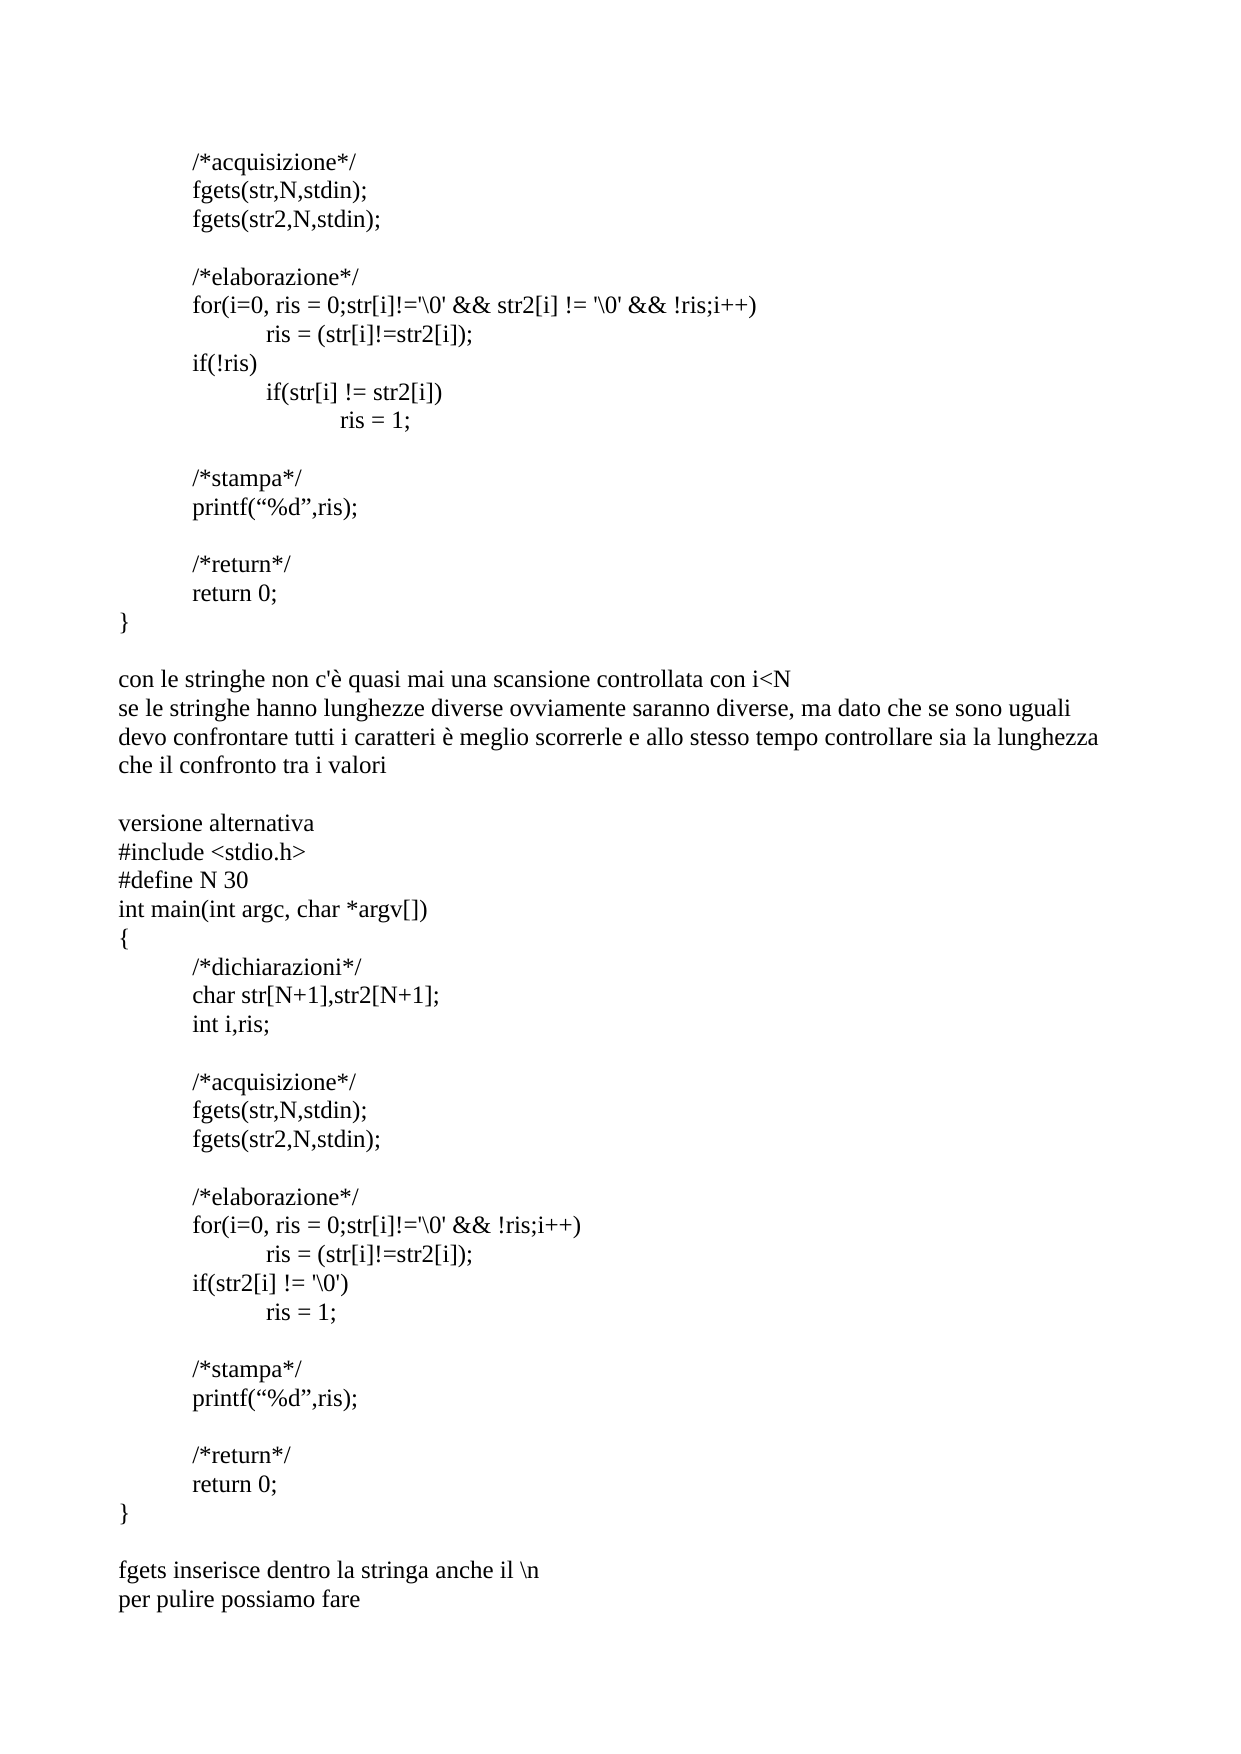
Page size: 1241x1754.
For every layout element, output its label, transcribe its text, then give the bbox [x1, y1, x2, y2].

text int main(int argc, char *argv[]) [118, 894, 1122, 923]
text /*acquisizione*/ [118, 147, 1122, 176]
text int i,ris; [118, 1009, 1122, 1038]
text return 0; [118, 1469, 1122, 1498]
text fgets inserisce dentro la stringa anche il \n [118, 1556, 1122, 1584]
text if(str[i] != str2[i]) [118, 377, 1122, 406]
text } [118, 607, 1122, 636]
text fgets(str2,N,stdin); [118, 1124, 1122, 1153]
text fgets(str2,N,stdin); [118, 204, 1122, 233]
text ris = (str[i]!=str2[i]); [118, 1239, 1122, 1268]
text ris = (str[i]!=str2[i]); [118, 319, 1122, 348]
text fgets(str,N,stdin); [118, 176, 1122, 204]
text } [118, 1498, 1122, 1527]
text versione alternativa [118, 808, 1122, 837]
text ris = 1; [118, 406, 1122, 434]
text #include <stdio.h> [118, 837, 1122, 866]
text fgets(str,N,stdin); [118, 1096, 1122, 1124]
text /*return*/ [118, 1441, 1122, 1469]
text /*elaborazione*/ [118, 262, 1122, 291]
text /*elaborazione*/ [118, 1182, 1122, 1211]
text se le stringhe hanno lunghezze diverse ovviamente saranno diverse, ma dato che se sono uguali devo confrontare tutti i caratteri è meglio scorrerle e allo stesso tempo controllare sia la lunghezza che il confronto tra i valori [118, 693, 1122, 779]
text /*acquisizione*/ [118, 1067, 1122, 1096]
text /*stampa*/ [118, 1354, 1122, 1383]
text if(str2[i] != '\0') [118, 1268, 1122, 1297]
text return 0; [118, 578, 1122, 607]
text /*stampa*/ [118, 463, 1122, 492]
text char str[N+1],str2[N+1]; [118, 981, 1122, 1009]
text con le stringhe non c'è quasi mai una scansione controllata con i<N [118, 664, 1122, 693]
text printf(“%d”,ris); [118, 492, 1122, 521]
text per pulire possiamo fare [118, 1584, 1122, 1613]
text for(i=0, ris = 0;str[i]!='\0' && str2[i] != '\0' && !ris;i++) [118, 291, 1122, 319]
text #define N 30 [118, 866, 1122, 894]
text if(!ris) [118, 348, 1122, 377]
text ris = 1; [118, 1297, 1122, 1326]
text /*return*/ [118, 549, 1122, 578]
text printf(“%d”,ris); [118, 1383, 1122, 1412]
text { [118, 923, 1122, 952]
text for(i=0, ris = 0;str[i]!='\0' && !ris;i++) [118, 1211, 1122, 1239]
text /*dichiarazioni*/ [118, 952, 1122, 981]
